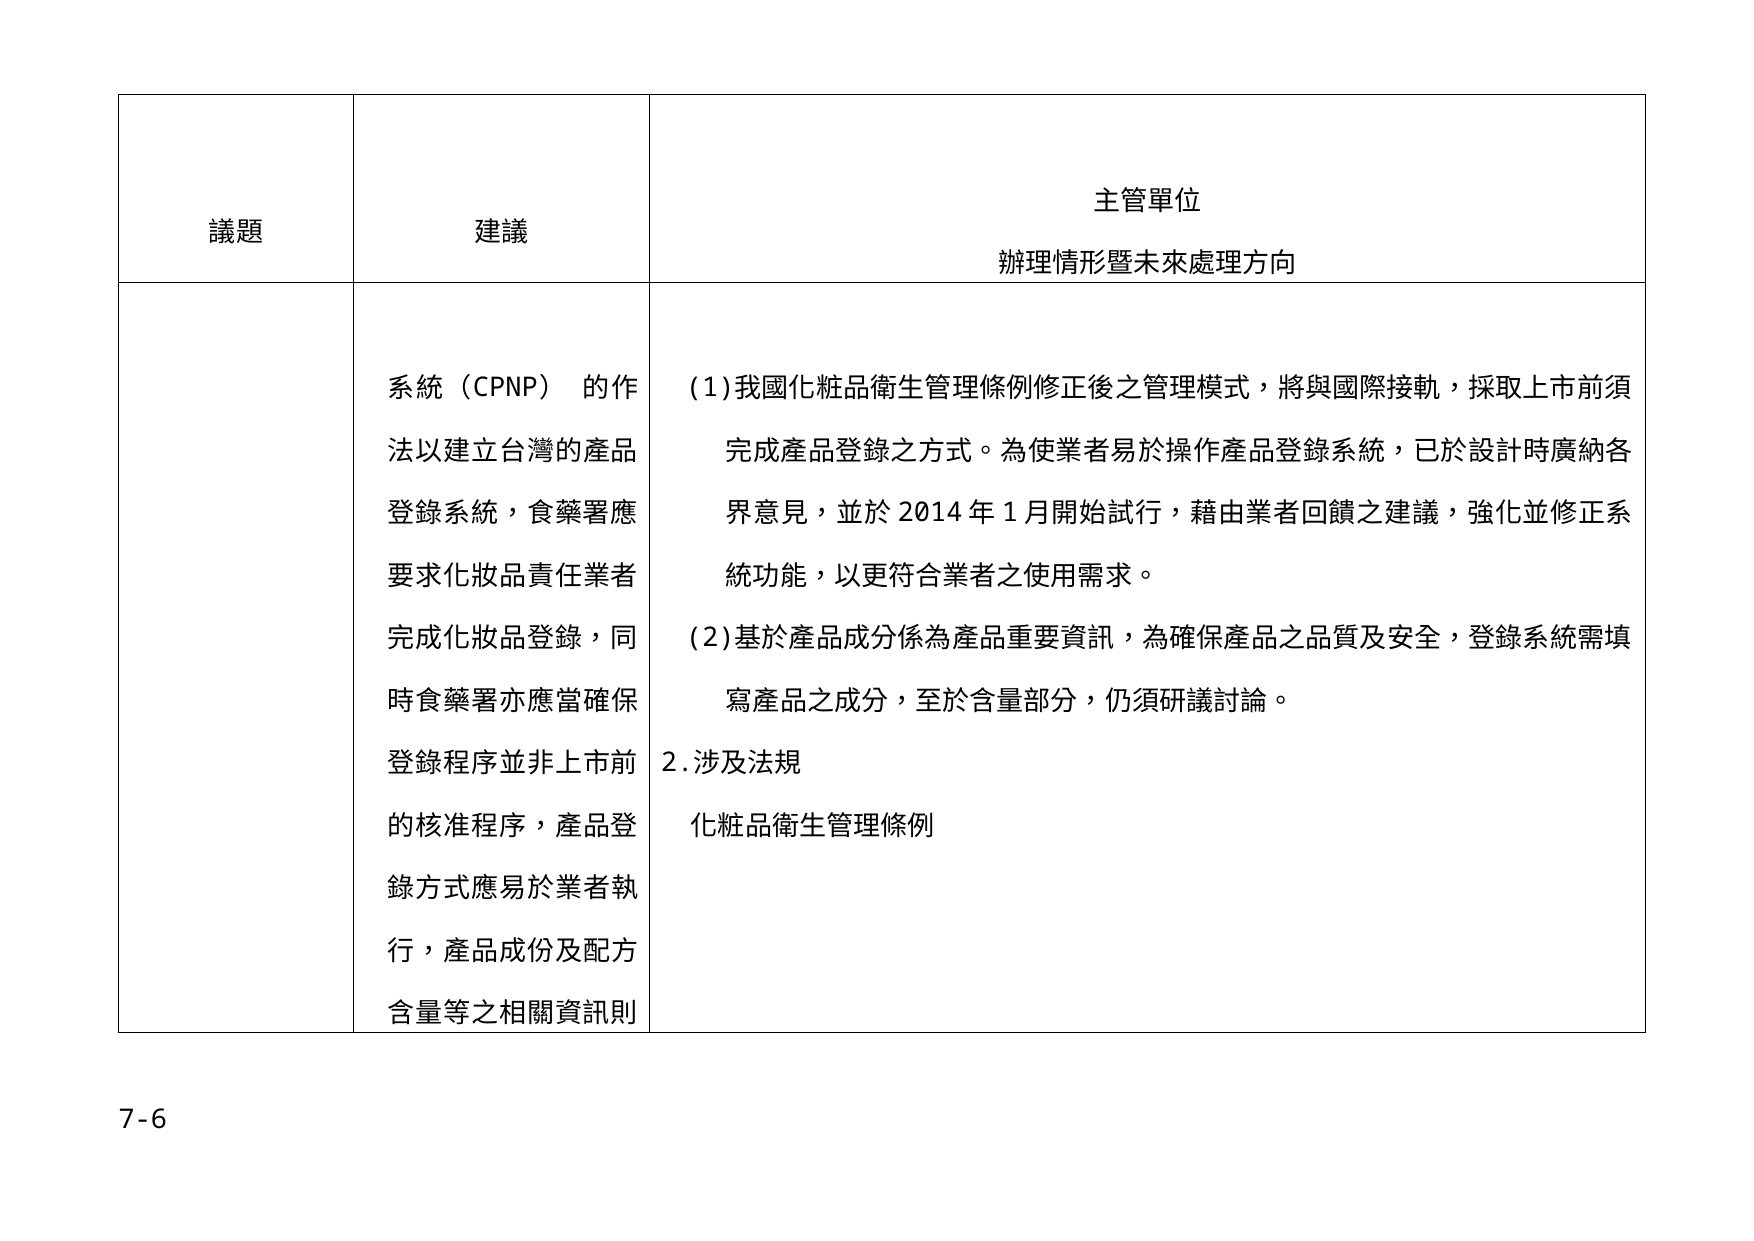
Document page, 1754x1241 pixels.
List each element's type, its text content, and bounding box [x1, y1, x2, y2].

table_cell 系統（CPNP） 的作法以建立台灣的產品登錄系統，食藥署應要求化妝品責任業者完成化妝品登錄，同時食藥署亦應當確保登錄程序並非上市前的核准程序，產品登錄方式應易於業者執行，產品成份及配方含量等之相關資訊則 [354, 283, 649, 1032]
table_header 建議 [354, 95, 649, 282]
table_header 主管單位 辦理情形暨未來處理方向 [650, 95, 1645, 282]
table_header 議題 [119, 95, 353, 282]
table_cell (1)我國化粧品衛生管理條例修正後之管理模式，將與國際接軌，採取上市前須完成產品登錄之方式。為使業者易於操作產品登錄系統，已於設計時廣納各界意見，並於2014年1月開始試行，藉由業者回饋之建議，強化並修正系統功能，以更符合業者之使用需求。 (2)基於產品成分係為產品重要資訊，為確保產品之品質及安全，登錄系統需填寫產品之成分，至於含量部分，仍須研議討論。 2.涉及法規 化粧品衛生管理條例 [650, 283, 1645, 1032]
table_cell [119, 283, 353, 1032]
